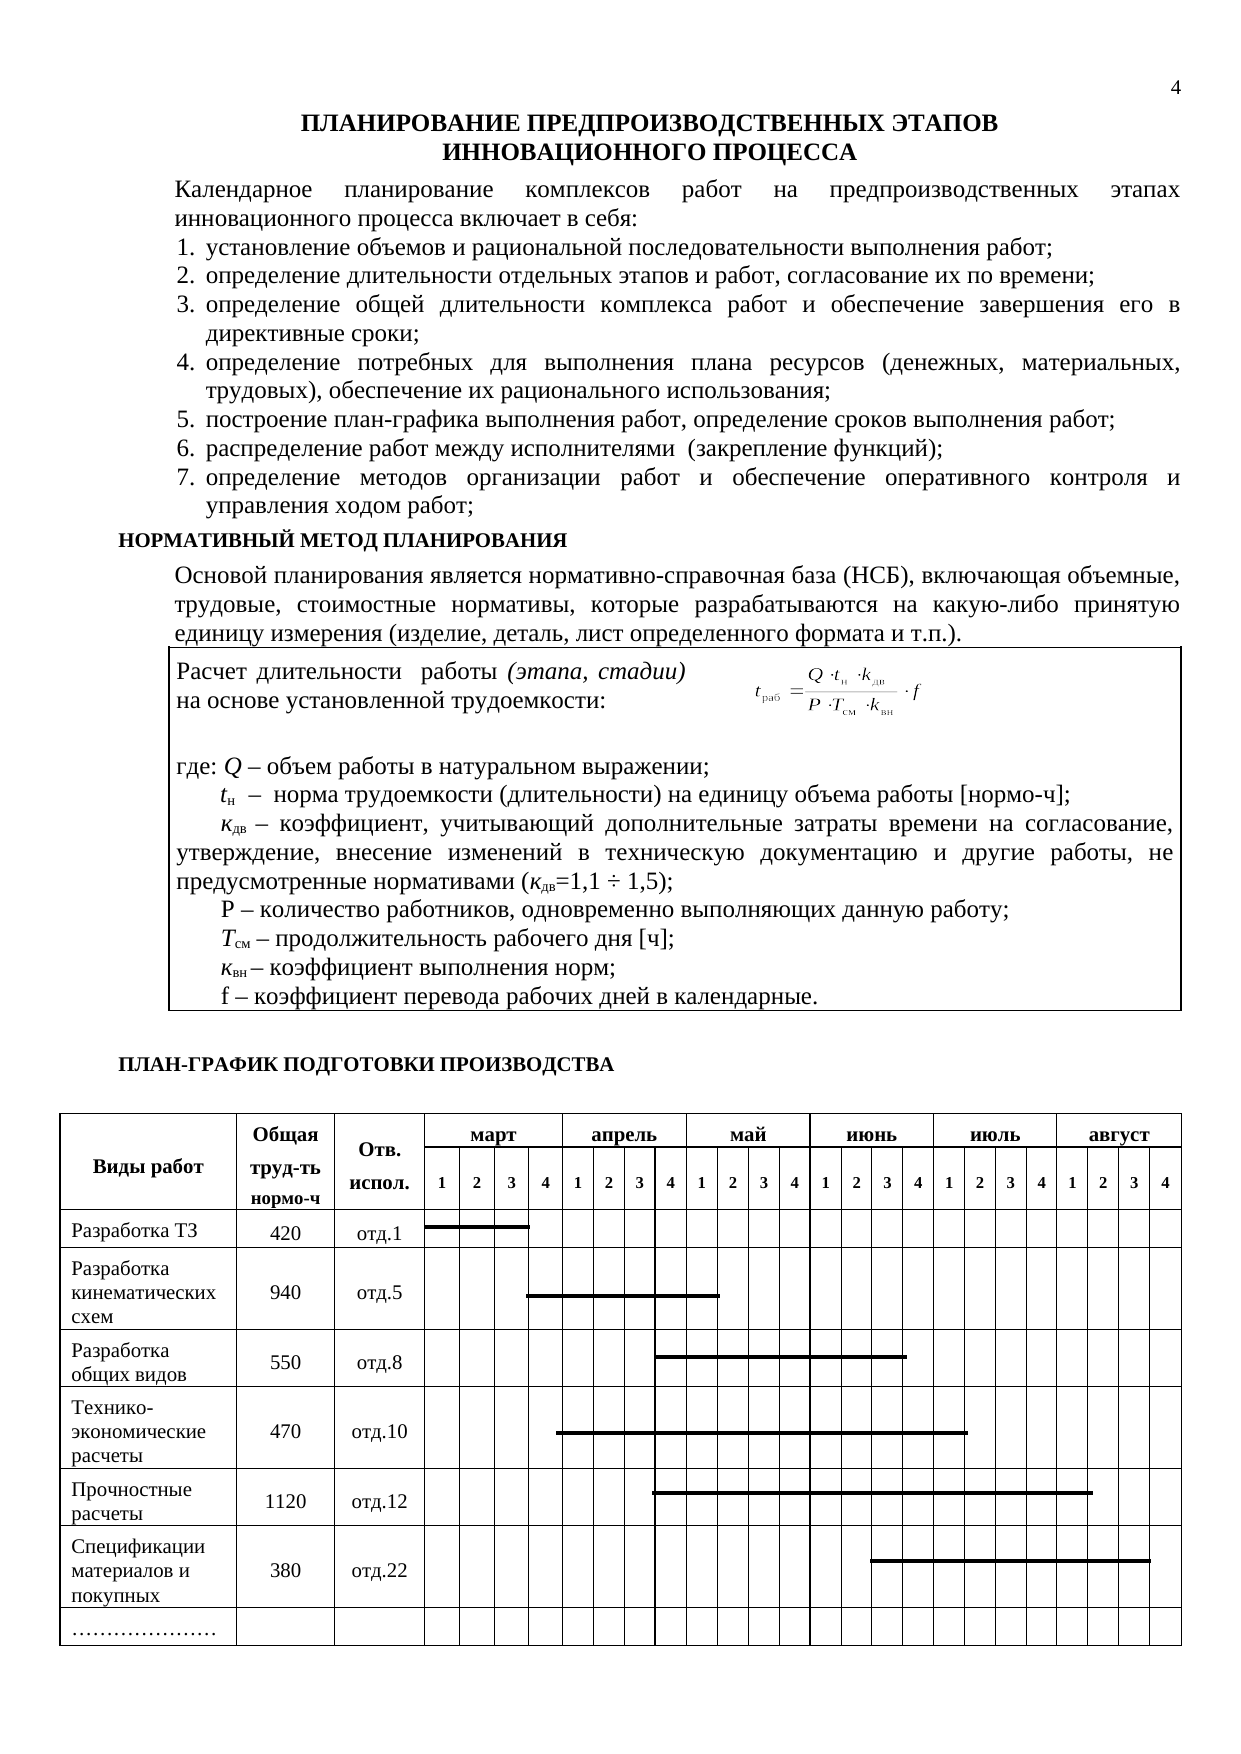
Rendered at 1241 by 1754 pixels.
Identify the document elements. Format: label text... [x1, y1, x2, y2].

table_cell [811, 1526, 841, 1607]
table_cell [656, 1330, 686, 1355]
table_cell [1027, 1387, 1056, 1467]
table_cell [872, 1330, 902, 1355]
table_cell 1 [1057, 1148, 1087, 1209]
table_cell [872, 1526, 902, 1559]
table_cell [594, 1469, 624, 1525]
table_cell [1119, 1526, 1149, 1559]
table_cell [965, 1210, 995, 1247]
table_cell [625, 1248, 654, 1294]
table_cell [687, 1387, 717, 1431]
table_cell [687, 1495, 717, 1525]
table_cell [718, 1248, 748, 1328]
table_cell 470 [237, 1387, 334, 1467]
table_cell [594, 1298, 624, 1328]
table_cell [656, 1248, 686, 1294]
table_cell [656, 1608, 686, 1645]
table_cell [656, 1526, 686, 1607]
table_cell 1 [563, 1148, 593, 1209]
table_cell [934, 1435, 964, 1467]
table_cell [934, 1330, 964, 1386]
table_cell [1088, 1526, 1118, 1559]
table_cell 2 [842, 1148, 871, 1209]
table_cell [718, 1387, 748, 1431]
table_cell 4 [780, 1148, 809, 1209]
table_cell [934, 1210, 964, 1247]
table_cell [903, 1387, 933, 1431]
table_cell [529, 1330, 562, 1386]
table_cell [780, 1387, 809, 1431]
table_cell [811, 1210, 841, 1247]
table_cell [903, 1330, 933, 1386]
table_cell [529, 1248, 562, 1294]
table_cell [425, 1248, 459, 1328]
table_cell [529, 1608, 562, 1645]
table_cell [842, 1526, 871, 1607]
list установление объемов и рациональной последовательности выполнения работ; [176, 232, 1181, 261]
table_header июль [934, 1114, 1056, 1146]
table_cell 3 [1119, 1148, 1149, 1209]
table_cell [780, 1330, 809, 1355]
table_cell [811, 1248, 841, 1328]
table_cell [1057, 1330, 1087, 1386]
table_cell [872, 1469, 902, 1491]
table_cell [749, 1359, 779, 1386]
table_cell 380 [237, 1526, 334, 1607]
list построение план-графика выполнения работ, определение сроков выполнения работ; [176, 404, 1181, 433]
list определение длительности отдельных этапов и работ, согласование их по времени; [176, 261, 1181, 289]
table_cell [425, 1229, 459, 1247]
table_cell [687, 1248, 717, 1294]
table_cell где: Q – объем работы в натуральном выражении; tн – норма трудоемкости (длительности) на единицу объема работы [нормо-ч]; кдв – коэффициент, учитывающий дополнительные затраты времени на согласование, утверждение, внесение изменений в техническую документацию и другие работы, не предусмотренные нормативами (кдв=1,1 ÷ 1,5); Р – количество работников, одновременно выполняющих данную работу; Тсм – продолжительность рабочего дня [ч]; квн – коэффициент выполнения норм; f – коэффициент перевода рабочих дней в календарные. [170, 751, 1180, 1009]
table_cell [1057, 1608, 1087, 1645]
table_cell [749, 1435, 779, 1467]
table_cell [1057, 1563, 1087, 1607]
table_cell [1027, 1563, 1056, 1607]
table_cell [625, 1298, 654, 1328]
table_cell [656, 1210, 686, 1247]
table_cell [656, 1435, 686, 1467]
table_cell [656, 1469, 686, 1491]
table_cell [425, 1210, 459, 1225]
table_cell 4 [903, 1148, 933, 1209]
table_cell [749, 1495, 779, 1525]
table_cell [1119, 1210, 1149, 1247]
table_cell 1120 [237, 1469, 334, 1525]
table_cell [842, 1248, 871, 1328]
table_cell [1027, 1495, 1056, 1525]
table_cell [780, 1435, 809, 1467]
table_cell [903, 1608, 933, 1645]
table_cell отд.1 [335, 1210, 424, 1247]
table_cell [965, 1248, 995, 1328]
table_cell [625, 1435, 654, 1467]
table_cell [594, 1210, 624, 1247]
table_cell [594, 1330, 624, 1386]
table_cell [1088, 1248, 1118, 1328]
table_cell [1057, 1248, 1087, 1328]
table_cell [934, 1248, 964, 1328]
table_cell [594, 1526, 624, 1607]
table_cell [1088, 1563, 1118, 1607]
table_cell [1119, 1330, 1149, 1386]
table_cell [903, 1495, 933, 1525]
table_cell [842, 1495, 871, 1525]
table_cell 2 [718, 1148, 748, 1209]
table_cell [780, 1210, 809, 1247]
table_cell [529, 1469, 562, 1525]
table_cell [903, 1526, 933, 1559]
table_cell [934, 1563, 964, 1607]
table_cell отд.10 [335, 1387, 424, 1467]
table_cell 4 [1027, 1148, 1056, 1209]
table_cell [872, 1210, 902, 1247]
table_cell [594, 1608, 624, 1645]
table_cell [1057, 1469, 1087, 1491]
table_cell [687, 1608, 717, 1645]
table_header июнь [811, 1114, 933, 1146]
table_cell 3 [495, 1148, 528, 1209]
table_cell 2 [965, 1148, 995, 1209]
table_cell [934, 1526, 964, 1559]
table_cell отд.12 [335, 1469, 424, 1525]
table_cell [811, 1435, 841, 1467]
table_header Расчет длительности работы (этапа, стадии) на основе установленной трудоемкости: [170, 648, 693, 751]
table_cell 3 [749, 1148, 779, 1209]
table_cell [460, 1387, 494, 1467]
table_cell [811, 1495, 841, 1525]
table_cell [996, 1469, 1026, 1491]
table_cell [460, 1210, 494, 1225]
table_cell [718, 1330, 748, 1355]
table_cell [872, 1608, 902, 1645]
table_cell [965, 1608, 995, 1645]
table_cell [1027, 1210, 1056, 1247]
table_cell [563, 1608, 593, 1645]
table_cell [749, 1526, 779, 1607]
table_cell [563, 1248, 593, 1294]
table_cell отд.5 [335, 1248, 424, 1328]
table_cell [1119, 1387, 1149, 1467]
table_cell [1057, 1495, 1087, 1525]
text план-график подготовки производства [118, 1052, 1181, 1076]
table_cell [1027, 1608, 1056, 1645]
table_cell [1119, 1563, 1149, 1607]
table_cell [965, 1387, 995, 1467]
table_cell [811, 1359, 841, 1386]
table_cell [425, 1469, 459, 1525]
table_cell Технико-экономические расчеты [61, 1387, 236, 1467]
table_cell [749, 1608, 779, 1645]
table_cell 550 [237, 1330, 334, 1386]
table_cell [563, 1387, 593, 1431]
table_cell отд.8 [335, 1330, 424, 1386]
text Основой планирования является нормативно-справочная база (НСБ), включающая объемные, трудовые, стоимостные нормативы, которые разрабатываются на какую-либо принятую единицу измерения (изделие, деталь, лист определенного формата и т.п.). [174, 560, 1181, 646]
table_cell [842, 1608, 871, 1645]
table_cell [1088, 1469, 1118, 1525]
table_cell Разработка кинематических схем [61, 1248, 236, 1328]
table_cell [687, 1469, 717, 1491]
table_cell [934, 1387, 964, 1431]
table_cell [780, 1495, 809, 1525]
table_cell [903, 1435, 933, 1467]
table_cell [625, 1330, 654, 1386]
table_cell [996, 1495, 1026, 1525]
table_cell 3 [872, 1148, 902, 1209]
table_cell [903, 1563, 933, 1607]
table_cell [996, 1330, 1026, 1386]
table_cell [749, 1330, 779, 1355]
table_cell [1150, 1608, 1181, 1645]
table_header май [687, 1114, 809, 1146]
table_cell [811, 1469, 841, 1491]
table_cell [495, 1330, 528, 1386]
table_cell [965, 1526, 995, 1559]
table_cell [780, 1526, 809, 1607]
table_cell [842, 1210, 871, 1247]
table_cell [495, 1248, 528, 1328]
table_cell 1 [934, 1148, 964, 1209]
table_cell [780, 1469, 809, 1491]
table_cell [934, 1495, 964, 1525]
table_cell [425, 1608, 459, 1645]
table_cell [425, 1526, 459, 1607]
table_cell [1027, 1330, 1056, 1386]
table_cell [718, 1469, 748, 1491]
table_cell [1088, 1387, 1118, 1467]
table_cell [495, 1387, 528, 1467]
table_cell [594, 1435, 624, 1467]
table_cell [842, 1330, 871, 1355]
table_cell [460, 1229, 494, 1247]
table_cell [656, 1387, 686, 1431]
table_cell [811, 1387, 841, 1431]
table_cell [425, 1387, 459, 1467]
table_cell [1119, 1608, 1149, 1645]
table_cell 420 [237, 1210, 334, 1247]
table_cell [965, 1330, 995, 1386]
table_cell [529, 1526, 562, 1607]
table_header август [1057, 1114, 1181, 1146]
table_cell [718, 1608, 748, 1645]
table_cell [872, 1387, 902, 1431]
table_cell [563, 1526, 593, 1607]
table_cell [563, 1469, 593, 1525]
table_cell [460, 1526, 494, 1607]
table_cell [996, 1387, 1026, 1467]
table_cell [563, 1435, 593, 1467]
table_cell [625, 1387, 654, 1431]
table_cell [687, 1210, 717, 1247]
table_cell [425, 1330, 459, 1386]
table_cell [495, 1469, 528, 1525]
table_header Виды работ [61, 1114, 236, 1209]
table_cell 2 [460, 1148, 494, 1209]
table_cell [749, 1210, 779, 1247]
list определение методов организации работ и обеспечение оперативного контроля и управления ходом работ; [176, 462, 1181, 519]
table_cell [1119, 1469, 1149, 1525]
table_cell [1027, 1248, 1056, 1328]
table_cell [1150, 1248, 1181, 1328]
table_cell [996, 1608, 1026, 1645]
table_cell [1057, 1387, 1087, 1467]
table_cell [687, 1330, 717, 1355]
table_cell [996, 1248, 1026, 1328]
table_cell 940 [237, 1248, 334, 1328]
table_header [693, 648, 1180, 751]
table_cell [718, 1435, 748, 1467]
table_header Общая труд-ть нормо-ч [237, 1114, 334, 1209]
table_cell Разработка ТЗ [61, 1210, 236, 1247]
table_header март [425, 1114, 562, 1146]
table_cell [335, 1608, 424, 1645]
table_cell [687, 1526, 717, 1607]
table_cell [749, 1469, 779, 1491]
table_cell Спецификации материалов и покупных [61, 1526, 236, 1607]
table_cell [749, 1387, 779, 1431]
table_cell [1119, 1248, 1149, 1328]
table_cell [965, 1469, 995, 1491]
table_cell [594, 1387, 624, 1431]
table_cell [563, 1210, 593, 1247]
table_cell [1027, 1469, 1056, 1491]
table_cell [903, 1469, 933, 1491]
table_cell [842, 1359, 871, 1386]
table_cell [1057, 1210, 1087, 1247]
table_cell [625, 1608, 654, 1645]
table_header Отв. испол. [335, 1114, 424, 1209]
table_cell [460, 1330, 494, 1386]
table_cell [718, 1526, 748, 1607]
text Планирование предпроизводственных этапов [118, 108, 1181, 137]
table_cell [460, 1248, 494, 1328]
table_cell [625, 1210, 654, 1247]
table_cell [495, 1608, 528, 1645]
table_cell [1150, 1330, 1181, 1386]
table_cell 4 [529, 1148, 562, 1209]
table_cell [495, 1526, 528, 1607]
table_cell [718, 1495, 748, 1525]
table_cell [495, 1229, 528, 1247]
table_cell [872, 1248, 902, 1328]
table_cell [237, 1608, 334, 1645]
table_cell [996, 1563, 1026, 1607]
table_cell [903, 1248, 933, 1328]
table_cell [903, 1210, 933, 1247]
table_cell [1150, 1387, 1181, 1467]
table_cell 3 [625, 1148, 654, 1209]
table_cell 4 [656, 1148, 686, 1209]
table_cell [1088, 1210, 1118, 1247]
table_cell [529, 1387, 562, 1467]
table_cell [811, 1330, 841, 1355]
table_cell 2 [594, 1148, 624, 1209]
table_cell [718, 1210, 748, 1247]
table_cell 3 [996, 1148, 1026, 1209]
table_cell [625, 1469, 654, 1525]
table_cell [687, 1298, 717, 1328]
table_cell [780, 1359, 809, 1386]
table_cell Прочностные расчеты [61, 1469, 236, 1525]
table_cell [996, 1210, 1026, 1247]
table_cell [749, 1248, 779, 1328]
table_cell [656, 1298, 686, 1328]
table_cell [460, 1469, 494, 1525]
table_cell [1150, 1526, 1181, 1607]
table_cell [1150, 1469, 1181, 1525]
table_cell [1088, 1330, 1118, 1386]
text Нормативный метод планирования [118, 528, 1181, 552]
table_header апрель [563, 1114, 686, 1146]
table_cell [872, 1435, 902, 1467]
list определение потребных для выполнения плана ресурсов (денежных, материальных, трудовых), обеспечение их рационального использования; [176, 347, 1181, 404]
table_cell [563, 1298, 593, 1328]
list определение общей длительности комплекса работ и обеспечение завершения его в директивные сроки; [176, 289, 1181, 347]
table_cell [656, 1495, 686, 1525]
table_cell [687, 1435, 717, 1467]
table_cell [563, 1330, 593, 1386]
list распределение работ между исполнителями (закрепление функций); [176, 433, 1181, 462]
table_cell [625, 1526, 654, 1607]
table_cell [460, 1608, 494, 1645]
table_cell [1057, 1526, 1087, 1559]
table_cell [1088, 1608, 1118, 1645]
table_cell [842, 1435, 871, 1467]
table_cell [996, 1526, 1026, 1559]
table_cell [495, 1210, 528, 1225]
table_cell [529, 1298, 562, 1328]
table_cell 4 [1150, 1148, 1181, 1209]
table_cell 1 [425, 1148, 459, 1209]
text инновационного процесса [118, 137, 1181, 166]
table_cell [687, 1359, 717, 1386]
table_cell [718, 1359, 748, 1386]
table_cell [965, 1563, 995, 1607]
table_cell ………………… [61, 1608, 236, 1645]
table_cell [934, 1608, 964, 1645]
table_cell [1150, 1210, 1181, 1247]
table_cell Разработка общих видов [61, 1330, 236, 1386]
table_cell [1027, 1526, 1056, 1559]
table_cell [934, 1469, 964, 1491]
table_cell [780, 1248, 809, 1328]
table_cell [811, 1608, 841, 1645]
table_cell [780, 1608, 809, 1645]
table_cell [529, 1210, 562, 1247]
text Календарное планирование комплексов работ на предпроизводственных этапах инновационного процесса включает в себя: [174, 174, 1181, 232]
table_cell отд.22 [335, 1526, 424, 1607]
table_cell 1 [687, 1148, 717, 1209]
table_cell 1 [811, 1148, 841, 1209]
table_cell [872, 1563, 902, 1607]
table_cell 2 [1088, 1148, 1118, 1209]
table_cell [656, 1359, 686, 1386]
table_cell [872, 1359, 902, 1386]
table_cell [842, 1387, 871, 1431]
table_cell [842, 1469, 871, 1491]
table_cell [965, 1495, 995, 1525]
table_cell [872, 1495, 902, 1525]
table_cell [594, 1248, 624, 1294]
